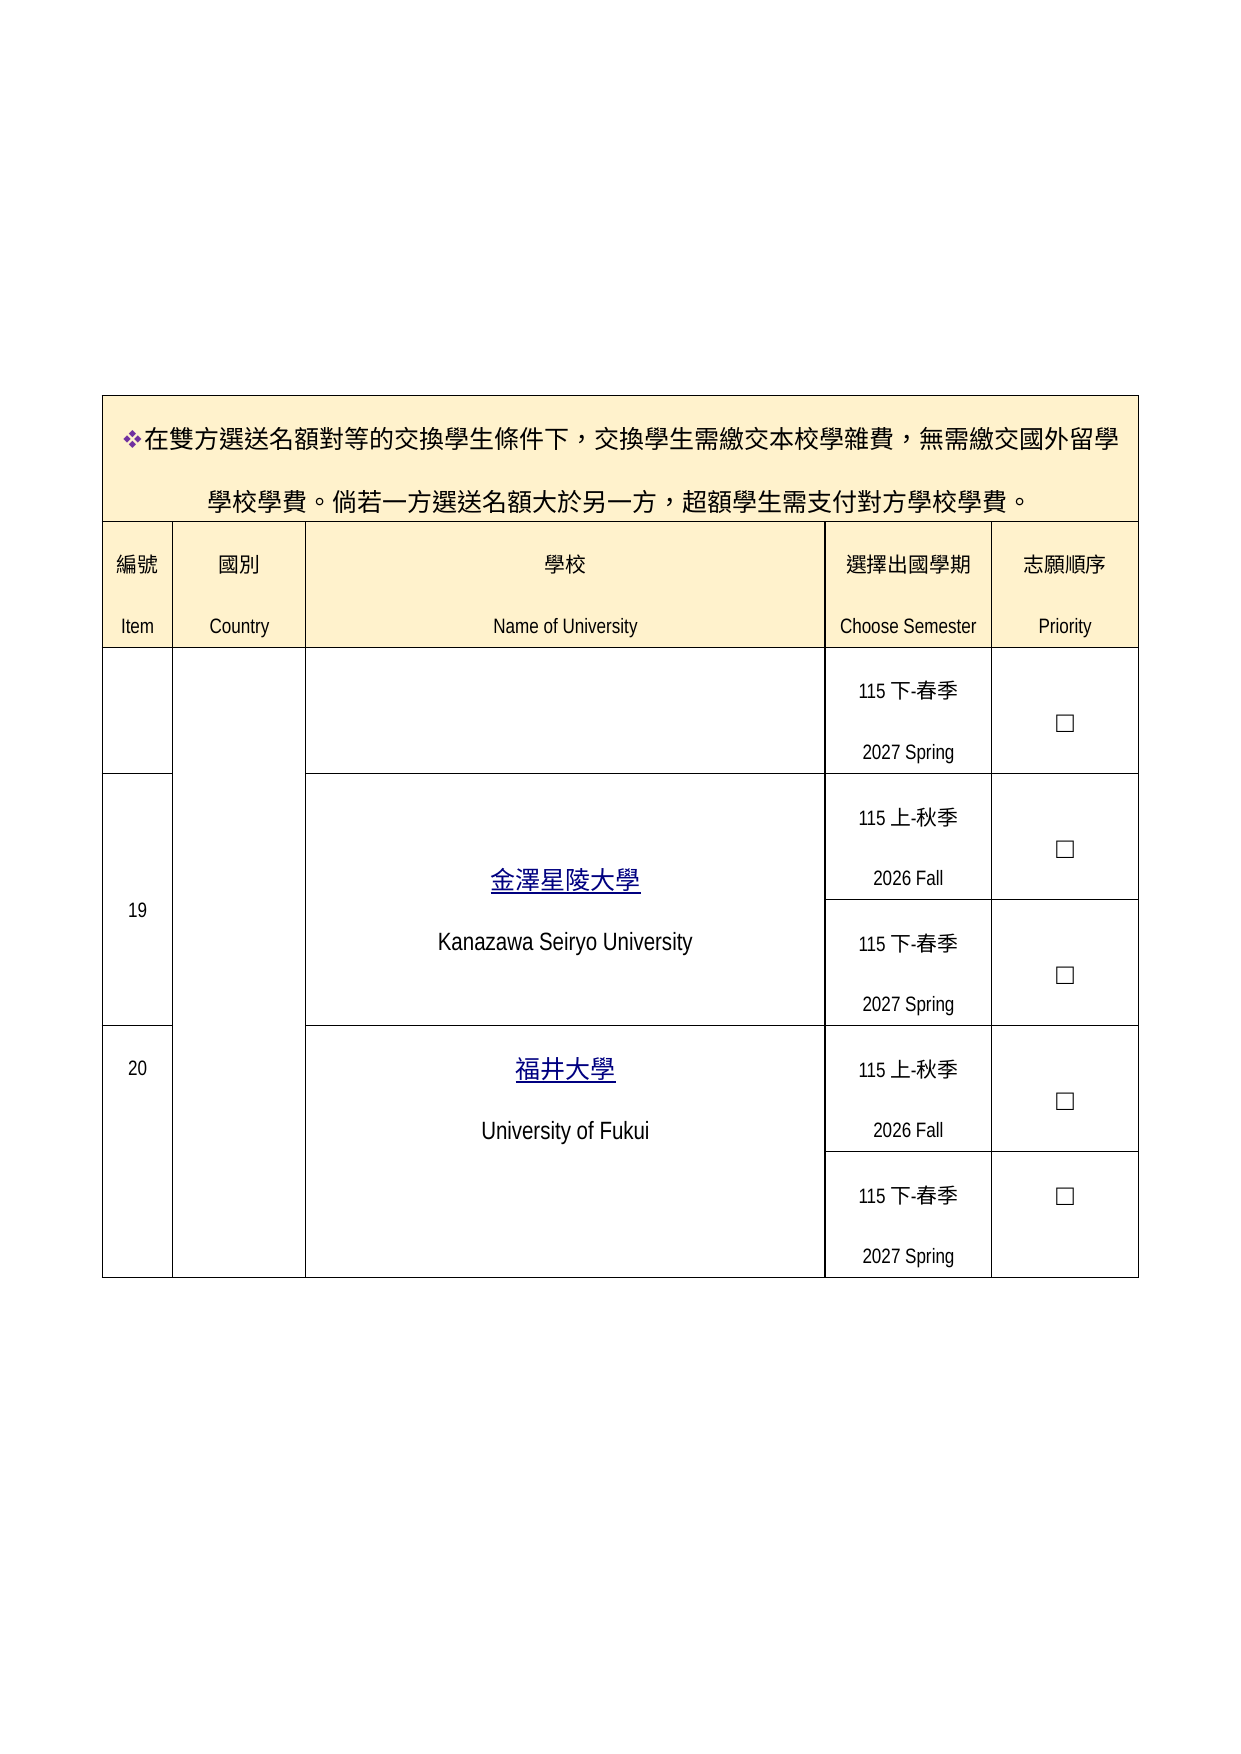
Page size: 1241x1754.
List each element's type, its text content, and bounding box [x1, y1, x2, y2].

table_cell 志願順序 Priority [992, 522, 1138, 647]
table_cell 選擇出國學期 Choose Semester [826, 522, 991, 647]
table_cell 115下-春季 2027 Spring [826, 648, 991, 773]
table_cell 20 [103, 1026, 172, 1277]
table_cell 115下-春季 2027 Spring [826, 900, 991, 1025]
table_cell □ [992, 1152, 1138, 1277]
table_cell 115上-秋季 2026 Fall [826, 774, 991, 899]
table_cell □ [992, 648, 1138, 773]
table_cell 115下-春季 2027 Spring [826, 1152, 991, 1277]
table_cell [103, 648, 172, 773]
table_header 在雙方選送名額對等的交換學生條件下，交換學生需繳交本校學雜費，無需繳交國外留學學校學費。倘若一方選送名額大於另一方，超額學生需支付對方學校學費。 [103, 396, 1138, 521]
table_cell 19 [103, 774, 172, 1025]
table_cell [306, 648, 824, 773]
table_cell 國別 Country [173, 522, 305, 647]
table_cell 編號 Item [103, 522, 172, 647]
table_cell 115上-秋季 2026 Fall [826, 1026, 991, 1151]
table_cell 金澤星陵大學 Kanazawa Seiryo University [306, 774, 824, 1025]
table_cell □ [992, 900, 1138, 1025]
table_cell 學校 Name of University [306, 522, 824, 647]
table_cell 福井大學 University of Fukui [306, 1026, 824, 1277]
table_cell □ [992, 774, 1138, 899]
table_cell □ [992, 1026, 1138, 1151]
table_cell [173, 648, 305, 1277]
